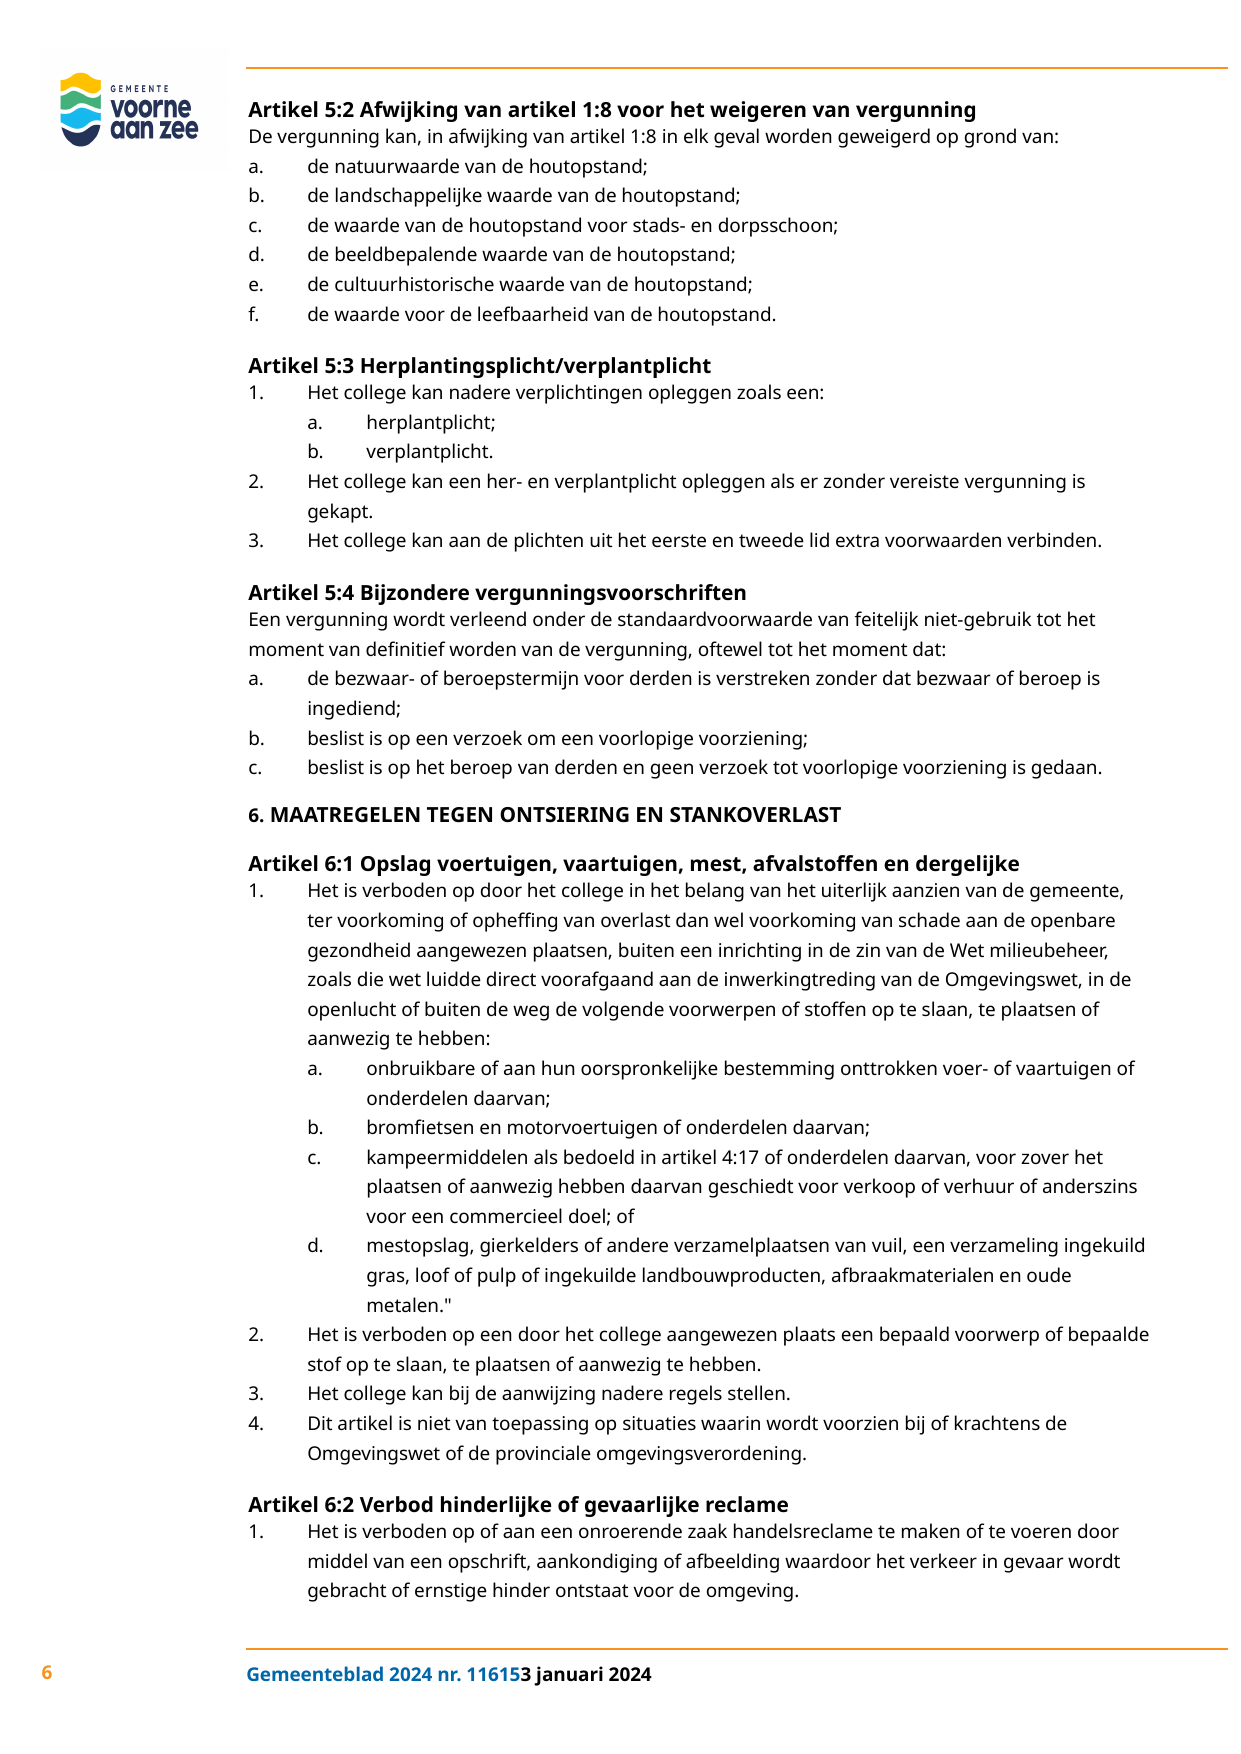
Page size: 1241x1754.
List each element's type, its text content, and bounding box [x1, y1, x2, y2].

list kampeermiddelen als bedoeld in artikel 4:17 of onderdelen daarvan, voor zover het plaatsen of aanwezig hebben daarvan geschiedt voor verkoop of verhuur of anderszins voor een commercieel doel; of [307, 1144, 1152, 1229]
list onbruikbare of aan hun oorspronkelijke bestemming onttrokken voer- of vaartuigen of onderdelen daarvan; [307, 1055, 1152, 1110]
picture [41, 47, 231, 172]
text Artikel 5:2 Afwijking van artikel 1:8 voor het weigeren van vergunning [248, 95, 1152, 123]
text Artikel 5:4 Bijzondere vergunningsvoorschriften [248, 578, 1152, 606]
list Het college kan bij de aanwijzing nadere regels stellen. [248, 1381, 1152, 1406]
list beslist is op het beroep van derden en geen verzoek tot voorlopige voorziening is gedaan. [248, 754, 1152, 780]
list Het is verboden op of aan een onroerende zaak handelsreclame te maken of te voeren door middel van een opschrift, aankondiging of afbeelding waardoor het verkeer in gevaar wordt gebracht of ernstige hinder ontstaat voor de omgeving. [248, 1518, 1152, 1603]
list bromfietsen en motorvoertuigen of onderdelen daarvan; [307, 1114, 1152, 1140]
list verplantplicht. [307, 439, 1152, 464]
text Een vergunning wordt verleend onder de standaardvoorwaarde van feitelijk niet-gebruik tot het moment van definitief worden van de vergunning, oftewel tot het moment dat: [248, 606, 1152, 662]
list Het college kan aan de plichten uit het eerste en tweede lid extra voorwaarden verbinden. [248, 527, 1152, 553]
list de bezwaar- of beroepstermijn voor derden is verstreken zonder dat bezwaar of beroep is ingediend; [248, 666, 1152, 721]
text Artikel 5:3 Herplantingsplicht/verplantplicht [248, 351, 1152, 379]
list Het is verboden op een door het college aangewezen plaats een bepaald voorwerp of bepaalde stof op te slaan, te plaatsen of aanwezig te hebben. [248, 1321, 1152, 1377]
list Het college kan een her- en verplantplicht opleggen als er zonder vereiste vergunning is gekapt. [248, 468, 1152, 524]
list de waarde van de houtopstand voor stads- en dorpsschoon; [248, 212, 1152, 238]
list de waarde voor de leefbaarheid van de houtopstand. [248, 301, 1152, 326]
list Het college kan nadere verplichtingen opleggen zoals een: [248, 379, 1152, 405]
list de cultuurhistorische waarde van de houtopstand; [248, 271, 1152, 297]
list mestopslag, gierkelders of andere verzamelplaatsen van vuil, een verzameling ingekuild gras, loof of pulp of ingekuilde landbouwproducten, afbraakmaterialen en oude metalen." [307, 1233, 1152, 1317]
list de beeldbepalende waarde van de houtopstand; [248, 242, 1152, 267]
list de landschappelijke waarde van de houtopstand; [248, 182, 1152, 208]
text 6. MAATREGELEN TEGEN ONTSIERING EN STANKOVERLAST [248, 800, 1152, 828]
list de natuurwaarde van de houtopstand; [248, 153, 1152, 178]
list herplantplicht; [307, 409, 1152, 435]
list beslist is op een verzoek om een voorlopige voorziening; [248, 725, 1152, 750]
text Artikel 6:1 Opslag voertuigen, vaartuigen, mest, afvalstoffen en dergelijke [248, 849, 1152, 878]
list Dit artikel is niet van toepassing op situaties waarin wordt voorzien bij of krachtens de Omgevingswet of de provinciale omgevingsverordening. [248, 1410, 1152, 1465]
text Artikel 6:2 Verbod hinderlijke of gevaarlijke reclame [248, 1490, 1152, 1518]
text De vergunning kan, in afwijking van artikel 1:8 in elk geval worden geweigerd op grond van: [248, 123, 1152, 149]
list Het is verboden op door het college in het belang van het uiterlijk aanzien van de gemeente, ter voorkoming of opheffing van overlast dan wel voorkoming van schade aan de openbare gezondheid aangewezen plaatsen, buiten een inrichting in de zin van de Wet milieubeheer, zoals die wet luidde direct voorafgaand aan de inwerkingtreding van de Omgevingswet, in de openlucht of buiten de weg de volgende voorwerpen of stoffen op te slaan, te plaatsen of aanwezig te hebben: [248, 878, 1152, 1051]
